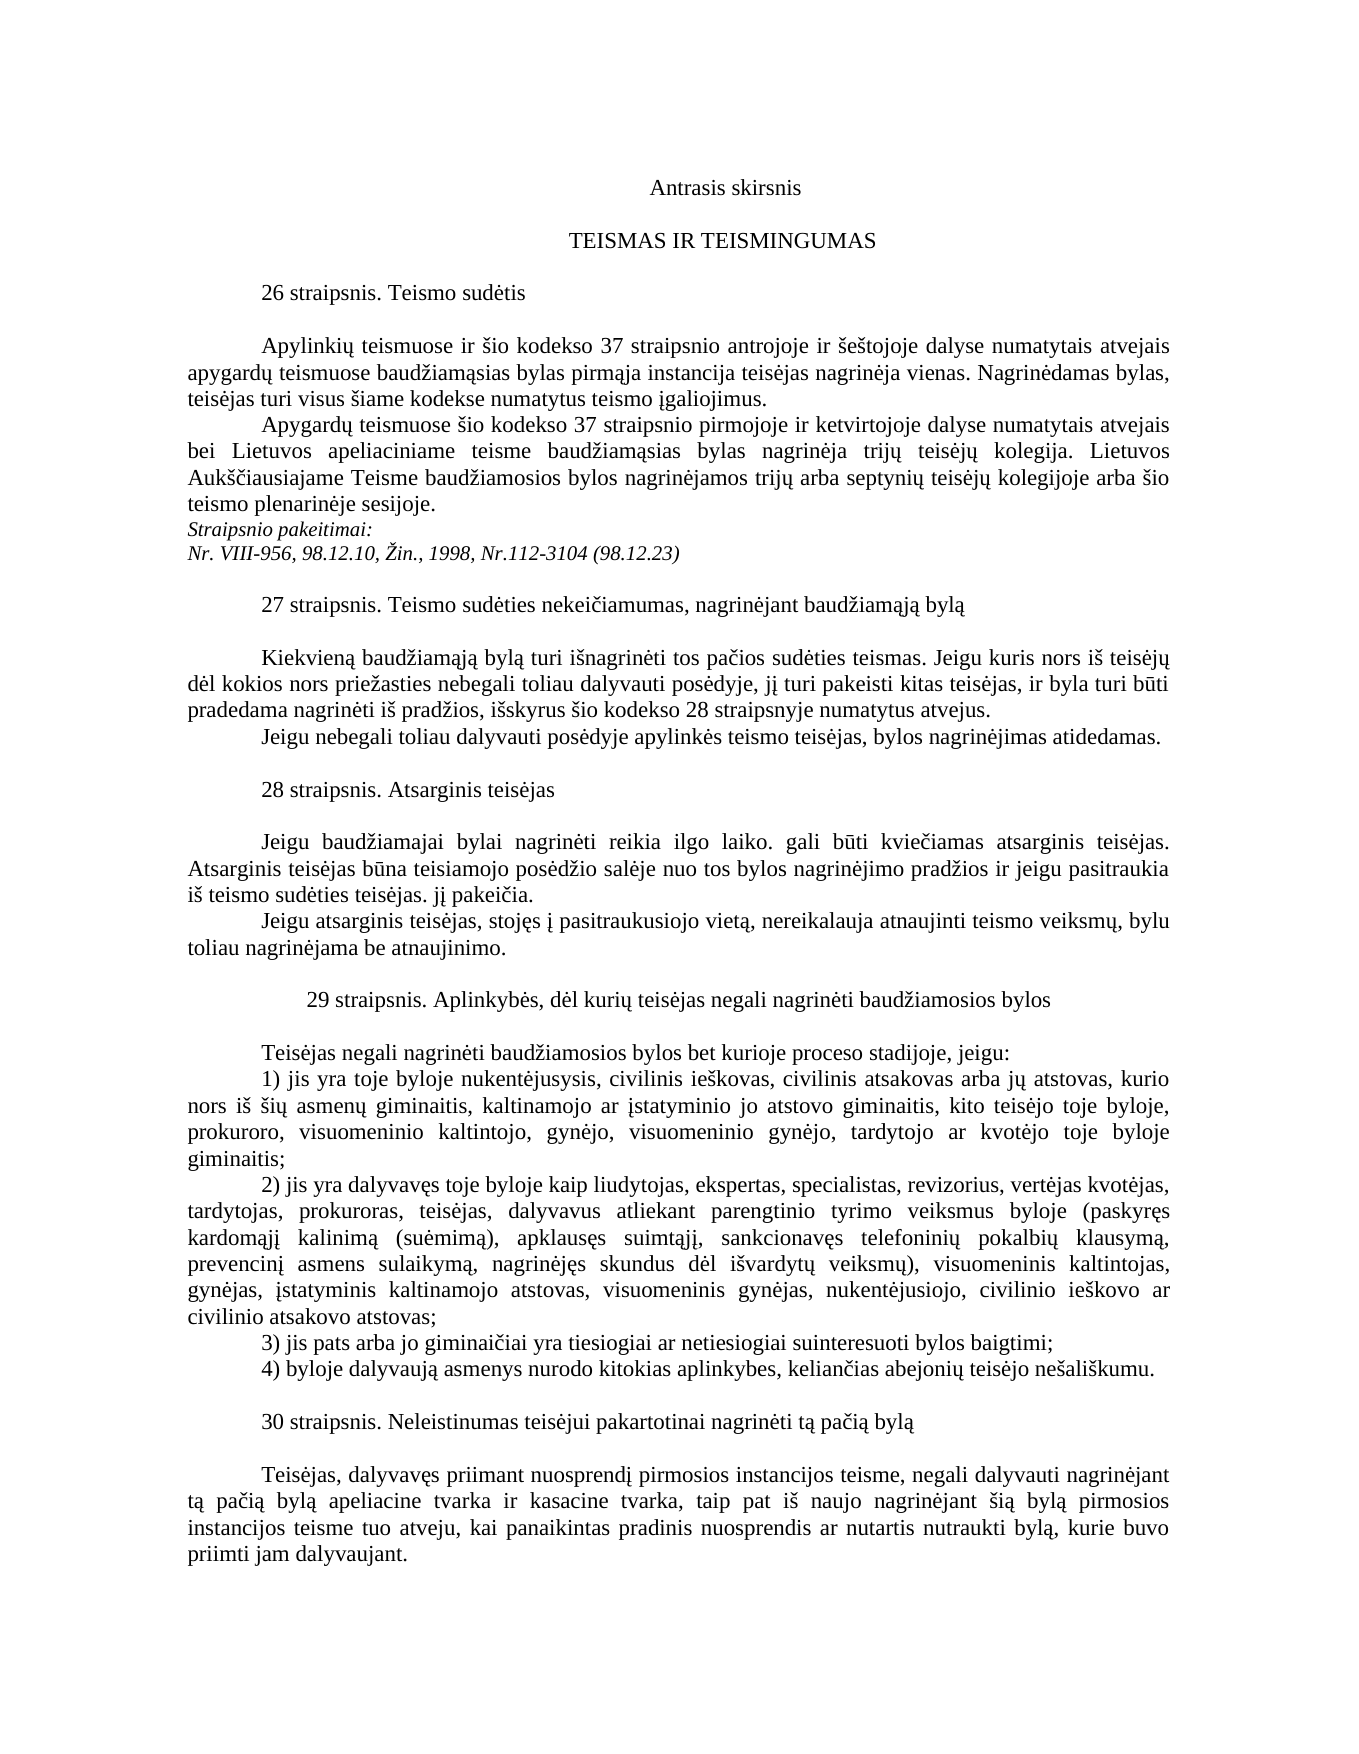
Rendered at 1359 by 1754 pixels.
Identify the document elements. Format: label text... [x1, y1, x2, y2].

text Apygardų teismuose šio kodekso 37 straipsnio pirmojoje ir ketvirtojoje dalyse numatytais atvejais bei Lietuvos apeliaciniame teisme baudžiamąsias bylas nagrinėja trijų teisėjų kolegija. Lietuvos Aukščiausiajame Teisme baudžiamosios bylos nagrinėjamos trijų arba septynių teisėjų kolegijoje arba šio teismo plenarinėje sesijoje. [187, 411, 1171, 517]
text 26 straipsnis. Teismo sudėtis [187, 279, 1171, 306]
text 30 straipsnis. Neleistinumas teisėjui pakartotinai nagrinėti tą pačią bylą [261, 1408, 1171, 1434]
text 1) jis yra toje byloje nukentėjusysis, civilinis ieškovas, civilinis atsakovas arba jų atstovas, kurio nors iš šių asmenų giminaitis, kaltinamojo ar įstatyminio jo atstovo giminaitis, kito teisėjo toje byloje, prokuroro, visuomeninio kaltintojo, gynėjo, visuomeninio gynėjo, tardytojo ar kvotėjo toje byloje giminaitis; [187, 1066, 1171, 1171]
text Jeigu nebegali toliau dalyvauti posėdyje apylinkės teismo teisėjas, bylos nagrinėjimas atidedamas. [187, 723, 1171, 749]
text 29 straipsnis. Aplinkybės, dėl kurių teisėjas negali nagrinėti baudžiamosios bylos [187, 986, 1171, 1013]
text Nr. VIII-956, 98.12.10, Žin., 1998, Nr.112-3104 (98.12.23) [187, 541, 1171, 565]
text Apylinkių teismuose ir šio kodekso 37 straipsnio antrojoje ir šeštojoje dalyse numatytais atvejais apygardų teismuose baudžiamąsias bylas pirmąja instancija teisėjas nagrinėja vienas. Nagrinėdamas bylas, teisėjas turi visus šiame kodekse numatytus teismo įgaliojimus. [187, 332, 1171, 411]
text TEISMAS IR TEISMINGUMAS [220, 227, 1171, 253]
text 3) jis pats arba jo giminaičiai yra tiesiogiai ar netiesiogiai suinteresuoti bylos baigtimi; [187, 1329, 1171, 1355]
text 2) jis yra dalyvavęs toje byloje kaip liudytojas, ekspertas, specialistas, revizorius, vertėjas kvotėjas, tardytojas, prokuroras, teisėjas, dalyvavus atliekant parengtinio tyrimo veiksmus byloje (paskyręs kardomąjį kalinimą (suėmimą), apklausęs suimtąjį, sankcionavęs telefoninių pokalbių klausymą, prevencinį asmens sulaikymą, nagrinėjęs skundus dėl išvardytų veiksmų), visuomeninis kaltintojas, gynėjas, įstatyminis kaltinamojo atstovas, visuomeninis gynėjas, nukentėjusiojo, civilinio ieškovo ar civilinio atsakovo atstovas; [187, 1171, 1171, 1329]
text Jeigu atsarginis teisėjas, stojęs į pasitraukusiojo vietą, nereikalauja atnaujinti teismo veiksmų, bylu toliau nagrinėjama be atnaujinimo. [187, 907, 1171, 960]
text Teisėjas negali nagrinėti baudžiamosios bylos bet kurioje proceso stadijoje, jeigu: [187, 1039, 1171, 1066]
text 27 straipsnis. Teismo sudėties nekeičiamumas, nagrinėjant baudžiamąją bylą [261, 591, 1171, 617]
text Jeigu baudžiamajai bylai nagrinėti reikia ilgo laiko. gali būti kviečiamas atsarginis teisėjas. Atsarginis teisėjas būna teisiamojo posėdžio salėje nuo tos bylos nagrinėjimo pradžios ir jeigu pasitraukia iš teismo sudėties teisėjas. jį pakeičia. [187, 828, 1171, 907]
text 28 straipsnis. Atsarginis teisėjas [215, 776, 1171, 802]
text Straipsnio pakeitimai: [187, 517, 1171, 541]
text Antrasis skirsnis [220, 174, 1171, 200]
text Teisėjas, dalyvavęs priimant nuosprendį pirmosios instancijos teisme, negali dalyvauti nagrinėjant tą pačią bylą apeliacine tvarka ir kasacine tvarka, taip pat iš naujo nagrinėjant šią bylą pirmosios instancijos teisme tuo atveju, kai panaikintas pradinis nuosprendis ar nutartis nutraukti bylą, kurie buvo priimti jam dalyvaujant. [187, 1461, 1171, 1566]
text 4) byloje dalyvaują asmenys nurodo kitokias aplinkybes, keliančias abejonių teisėjo nešališkumu. [187, 1355, 1171, 1382]
text Kiekvieną baudžiamąją bylą turi išnagrinėti tos pačios sudėties teismas. Jeigu kuris nors iš teisėjų dėl kokios nors priežasties nebegali toliau dalyvauti posėdyje, jį turi pakeisti kitas teisėjas, ir byla turi būti pradedama nagrinėti iš pradžios, išskyrus šio kodekso 28 straipsnyje numatytus atvejus. [187, 644, 1171, 723]
